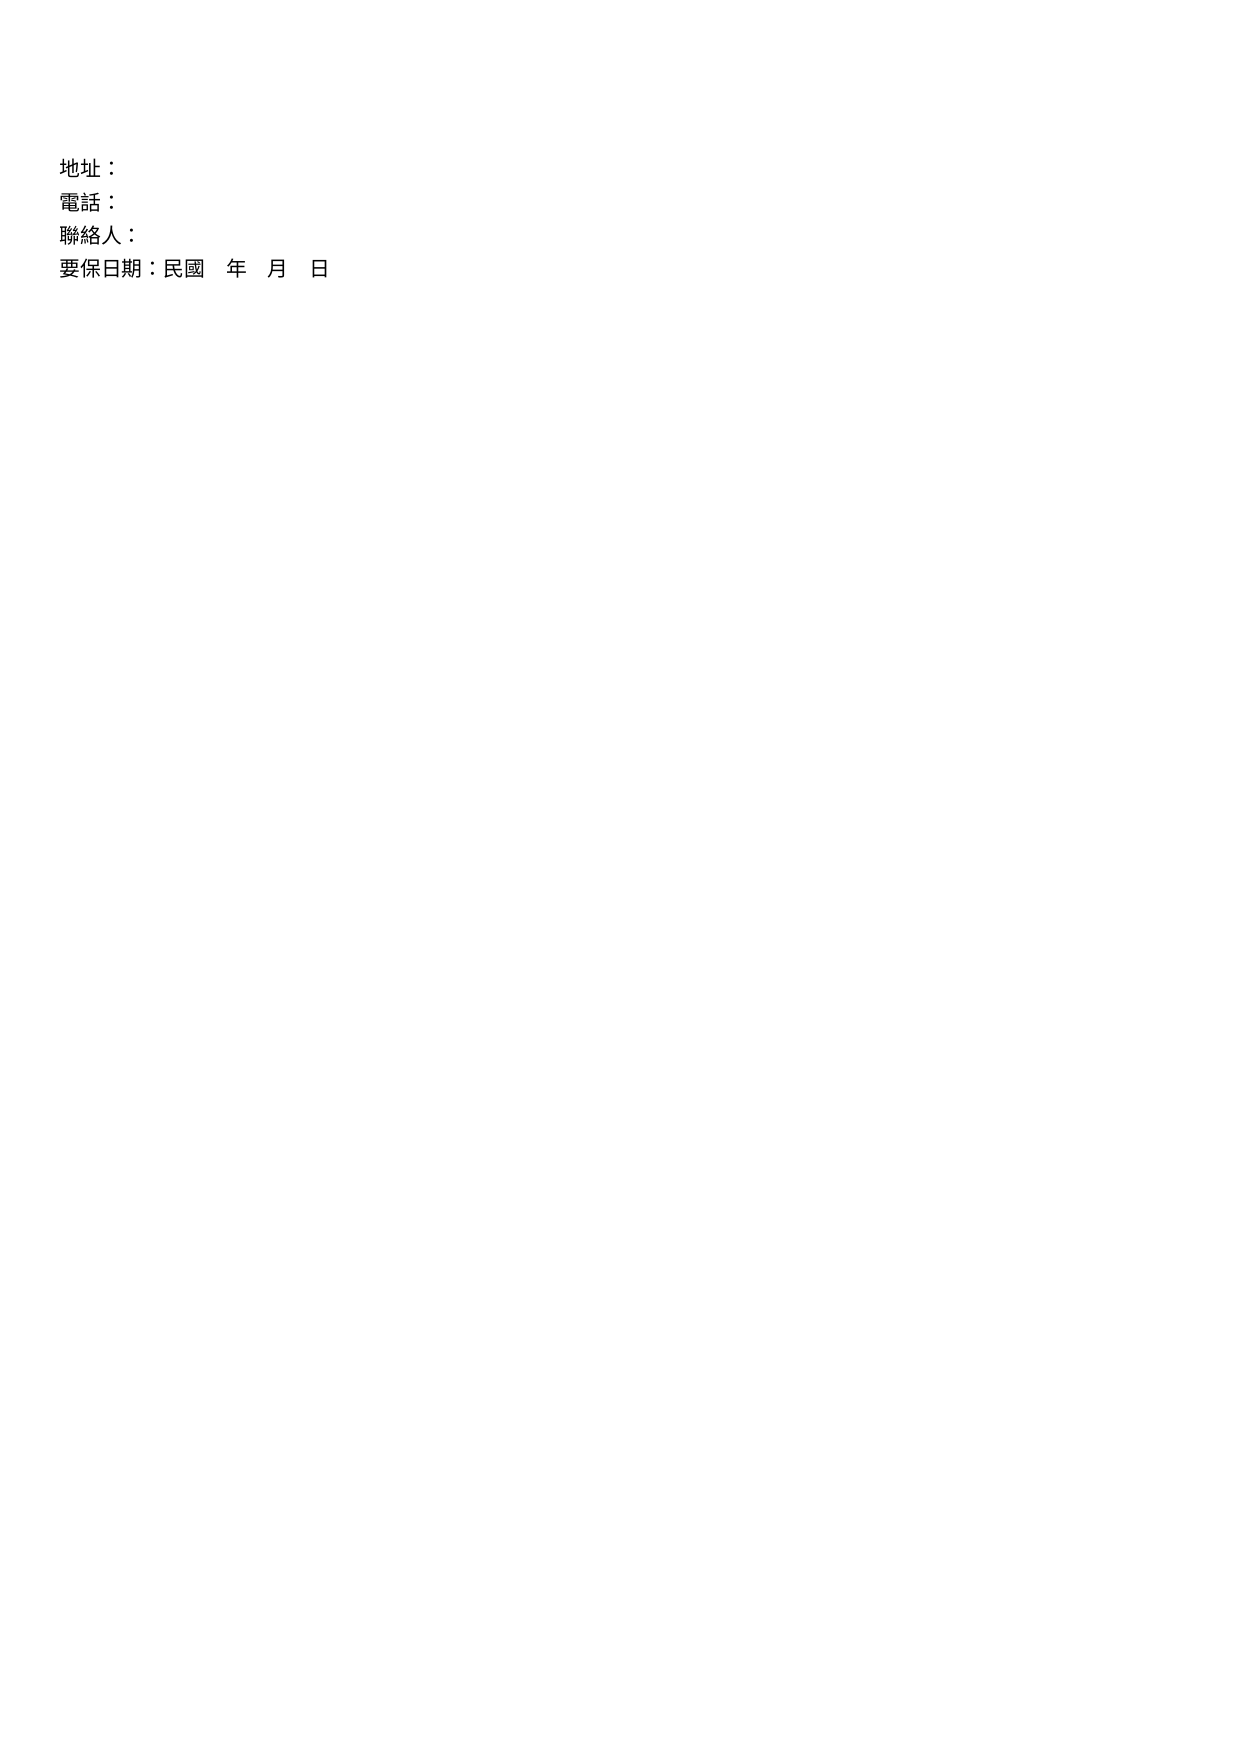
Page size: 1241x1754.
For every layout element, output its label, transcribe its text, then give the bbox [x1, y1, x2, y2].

text 地址： [59, 150, 1181, 183]
text 聯絡人： [59, 217, 1181, 250]
text 要保日期：民國 年 月 日 [59, 250, 1181, 283]
text 電話： [59, 183, 1181, 217]
